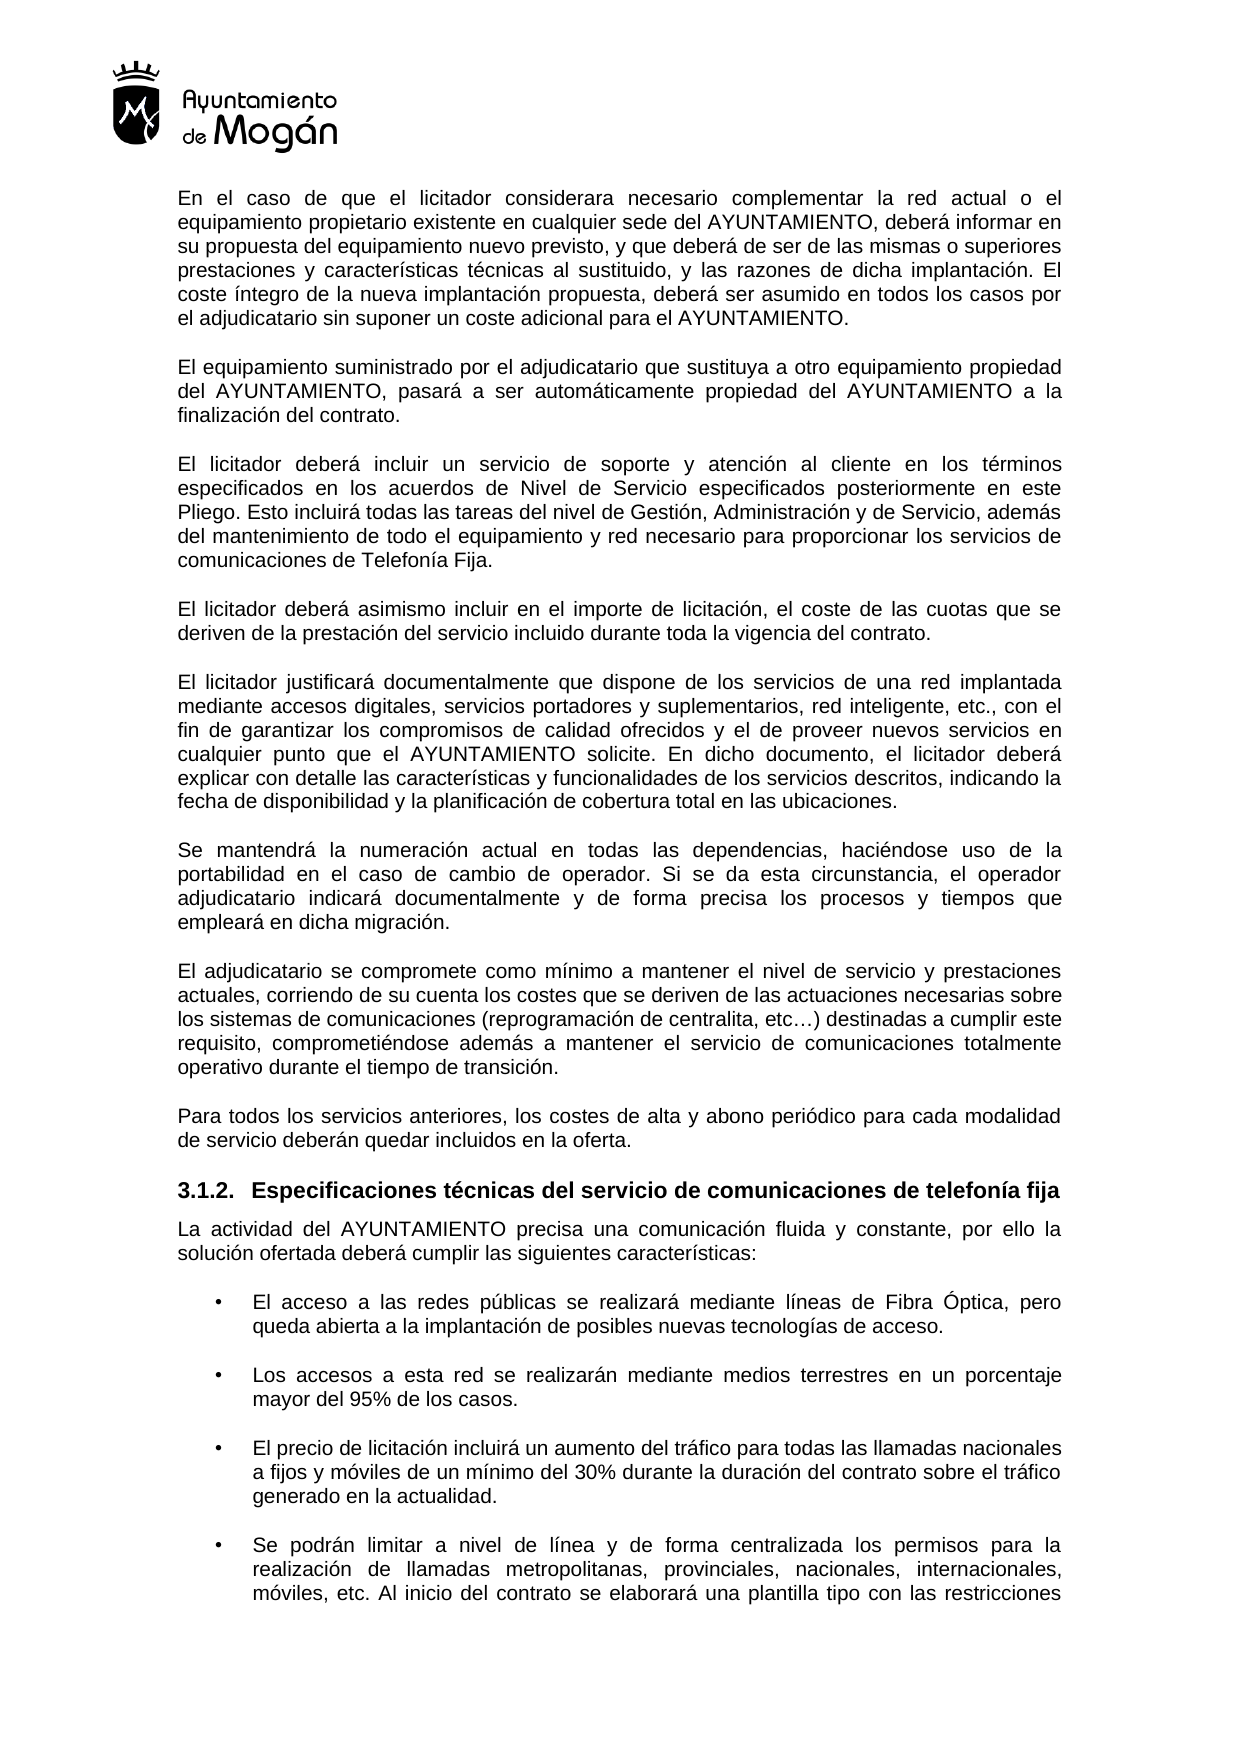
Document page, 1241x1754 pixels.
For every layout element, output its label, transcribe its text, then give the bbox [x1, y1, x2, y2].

text El licitador deberá incluir un servicio de soporte y atención al cliente en los términos especificados en los acuerdos de Nivel de Servicio especificados posteriormente en este Pliego. Esto incluirá todas las tareas del nivel de Gestión, Administración y de Servicio, además del mantenimiento de todo el equipamiento y red necesario para proporcionar los servicios de comunicaciones de Telefonía Fija. [177, 452, 1063, 572]
text El licitador justificará documentalmente que dispone de los servicios de una red implantada mediante accesos digitales, servicios portadores y suplementarios, red inteligente, etc., con el fin de garantizar los compromisos de calidad ofrecidos y el de proveer nuevos servicios en cualquier punto que el AYUNTAMIENTO solicite. En dicho documento, el licitador deberá explicar con detalle las características y funcionalidades de los servicios descritos, indicando la fecha de disponibilidad y la planificación de cobertura total en las ubicaciones. [177, 669, 1063, 813]
text Para todos los servicios anteriores, los costes de alta y abono periódico para cada modalidad de servicio deberán quedar incluidos en la oferta. [177, 1104, 1063, 1152]
text El equipamiento suministrado por el adjudicatario que sustituya a otro equipamiento propiedad del AYUNTAMIENTO, pasará a ser automáticamente propiedad del AYUNTAMIENTO a la finalización del contrato. [177, 355, 1063, 427]
text Se mantendrá la numeración actual en todas las dependencias, haciéndose uso de la portabilidad en el caso de cambio de operador. Si se da esta circunstancia, el operador adjudicatario indicará documentalmente y de forma precisa los procesos y tiempos que empleará en dicha migración. [177, 838, 1063, 934]
list El precio de licitación incluirá un aumento del tráfico para todas las llamadas nacionales a fijos y móviles de un mínimo del 30% durante la duración del contrato sobre el tráfico generado en la actualidad. [215, 1436, 1063, 1508]
list Los accesos a esta red se realizarán mediante medios terrestres en un porcentaje mayor del 95% de los casos. [215, 1363, 1063, 1411]
text El licitador deberá asimismo incluir en el importe de licitación, el coste de las cuotas que se deriven de la prestación del servicio incluido durante toda la vigencia del contrato. [177, 597, 1063, 644]
text La actividad del AYUNTAMIENTO precisa una comunicación fluida y constante, por ello la solución ofertada deberá cumplir las siguientes características: [177, 1217, 1063, 1265]
list Se podrán limitar a nivel de línea y de forma centralizada los permisos para la realización de llamadas metropolitanas, provinciales, nacionales, internacionales, móviles, etc. Al inicio del contrato se elaborará una plantilla tipo con las restricciones [215, 1533, 1063, 1605]
list El acceso a las redes públicas se realizará mediante líneas de Fibra Óptica, pero queda abierta a la implantación de posibles nuevas tecnologías de acceso. [215, 1290, 1063, 1338]
subtitle 3.1.2. Especificaciones técnicas del servicio de comunicaciones de telefonía fija [177, 1177, 1063, 1203]
text El adjudicatario se compromete como mínimo a mantener el nivel de servicio y prestaciones actuales, corriendo de su cuenta los costes que se deriven de las actuaciones necesarias sobre los sistemas de comunicaciones (reprogramación de centralita, etc…) destinadas a cumplir este requisito, comprometiéndose además a mantener el servicio de comunicaciones totalmente operativo durante el tiempo de transición. [177, 959, 1063, 1079]
text En el caso de que el licitador considerara necesario complementar la red actual o el equipamiento propietario existente en cualquier sede del AYUNTAMIENTO, deberá informar en su propuesta del equipamiento nuevo previsto, y que deberá de ser de las mismas o superiores prestaciones y características técnicas al sustituido, y las razones de dicha implantación. El coste íntegro de la nueva implantación propuesta, deberá ser asumido en todos los casos por el adjudicatario sin suponer un coste adicional para el AYUNTAMIENTO. [177, 186, 1063, 330]
